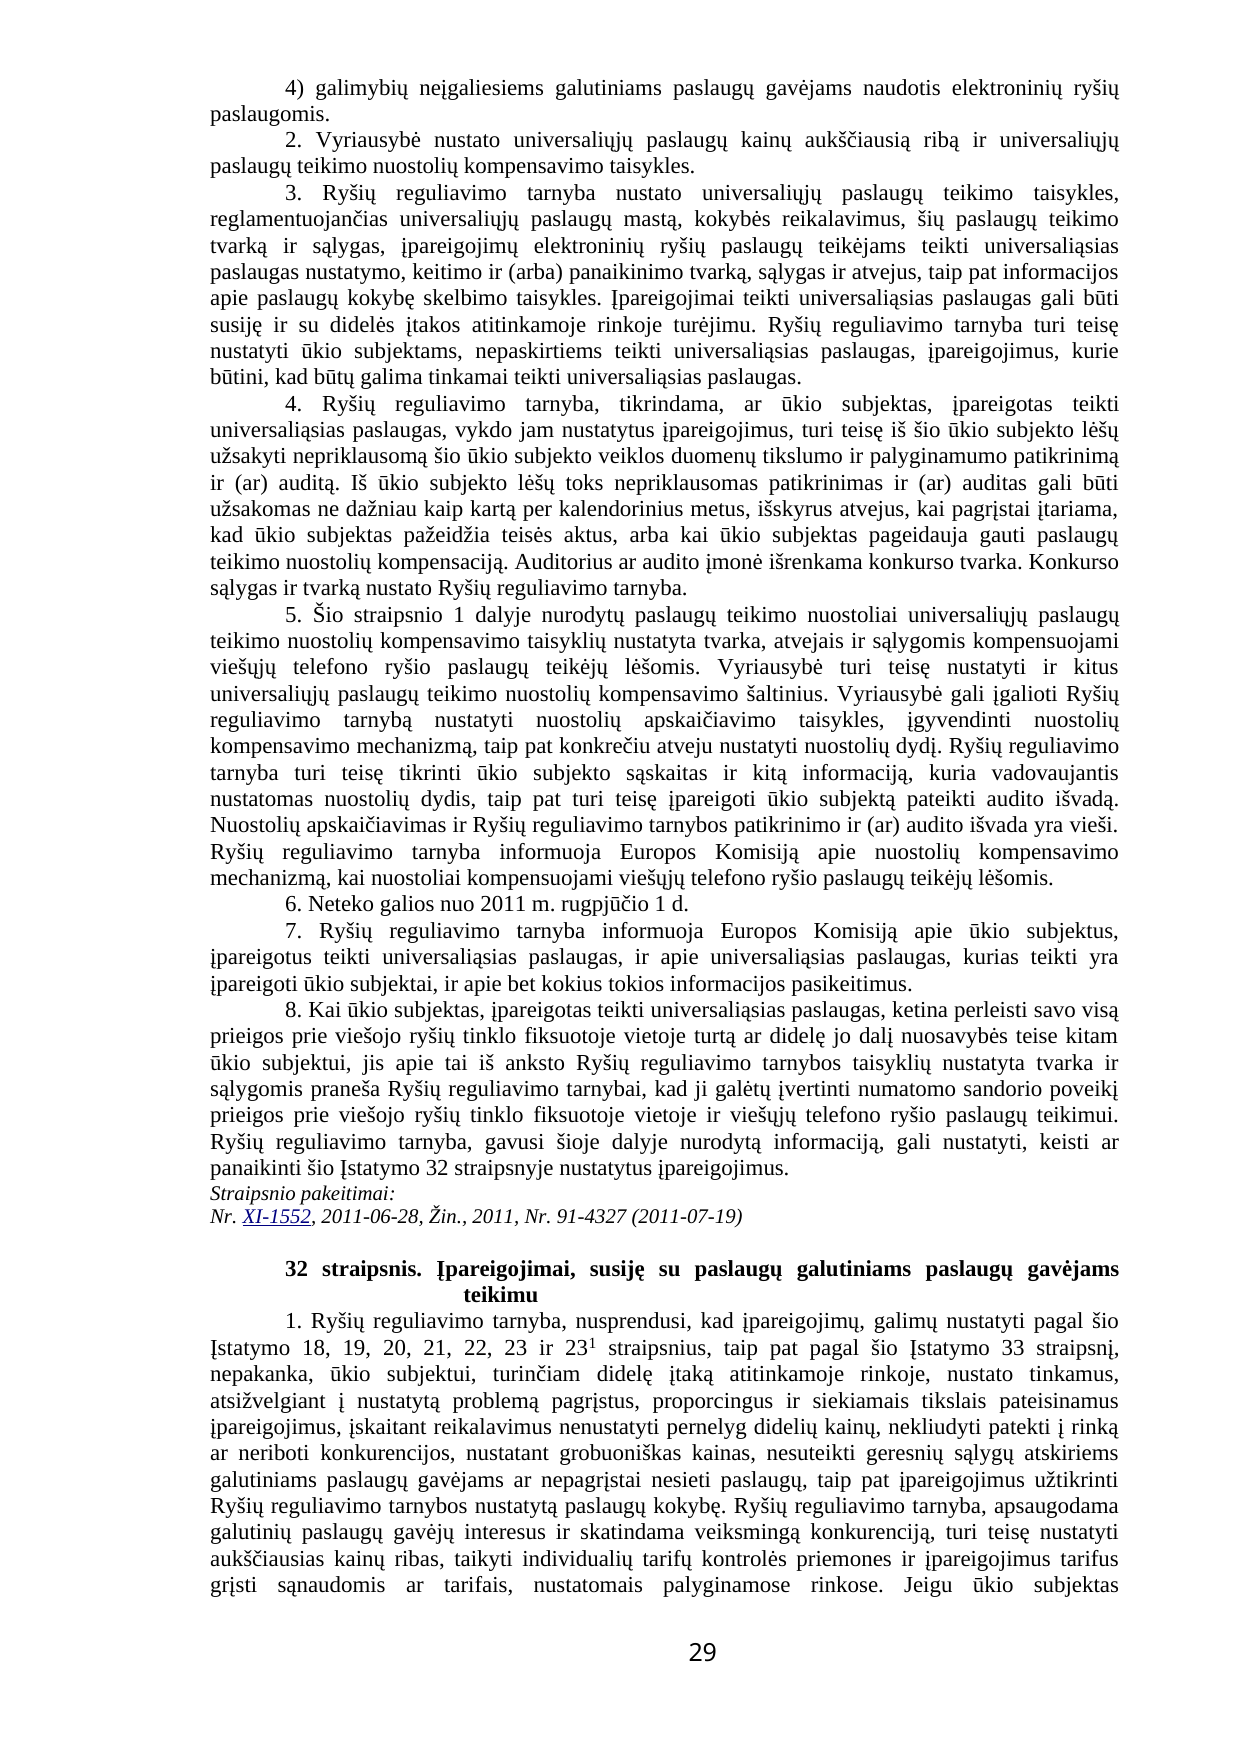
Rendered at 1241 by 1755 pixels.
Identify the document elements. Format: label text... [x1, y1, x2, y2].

text 4. Ryšių reguliavimo tarnyba, tikrindama, ar ūkio subjektas, įpareigotas teikti universaliąsias paslaugas, vykdo jam nustatytus įpareigojimus, turi teisę iš šio ūkio subjekto lėšų užsakyti nepriklausomą šio ūkio subjekto veiklos duomenų tikslumo ir palyginamumo patikrinimą ir (ar) auditą. Iš ūkio subjekto lėšų toks nepriklausomas patikrinimas ir (ar) auditas gali būti užsakomas ne dažniau kaip kartą per kalendorinius metus, išskyrus atvejus, kai pagrįstai įtariama, kad ūkio subjektas pažeidžia teisės aktus, arba kai ūkio subjektas pageidauja gauti paslaugų teikimo nuostolių kompensaciją. Auditorius ar audito įmonė išrenkama konkurso tvarka. Konkurso sąlygas ir tvarką nustato Ryšių reguliavimo tarnyba. [210, 390, 1120, 601]
text 4) galimybių neįgaliesiems galutiniams paslaugų gavėjams naudotis elektroninių ryšių paslaugomis. [210, 73, 1120, 126]
text Straipsnio pakeitimai: [210, 1180, 1120, 1204]
text 7. Ryšių reguliavimo tarnyba informuoja Europos Komisiją apie ūkio subjektus, įpareigotus teikti universaliąsias paslaugas, ir apie universaliąsias paslaugas, kurias teikti yra įpareigoti ūkio subjektai, ir apie bet kokius tokios informacijos pasikeitimus. [210, 917, 1120, 996]
text 2. Vyriausybė nustato universaliųjų paslaugų kainų aukščiausią ribą ir universaliųjų paslaugų teikimo nuostolių kompensavimo taisykles. [210, 126, 1120, 179]
text 8. Kai ūkio subjektas, įpareigotas teikti universaliąsias paslaugas, ketina perleisti savo visą prieigos prie viešojo ryšių tinklo fiksuotoje vietoje turtą ar didelę jo dalį nuosavybės teise kitam ūkio subjektui, jis apie tai iš anksto Ryšių reguliavimo tarnybos taisyklių nustatyta tvarka ir sąlygomis praneša Ryšių reguliavimo tarnybai, kad ji galėtų įvertinti numatomo sandorio poveikį prieigos prie viešojo ryšių tinklo fiksuotoje vietoje ir viešųjų telefono ryšio paslaugų teikimui. Ryšių reguliavimo tarnyba, gavusi šioje dalyje nurodytą informaciją, gali nustatyti, keisti ar panaikinti šio Įstatymo 32 straipsnyje nustatytus įpareigojimus. [210, 996, 1120, 1180]
text 6. Neteko galios nuo 2011 m. rugpjūčio 1 d. [210, 891, 1120, 917]
text Nr. XI-1552, 2011-06-28, Žin., 2011, Nr. 91-4327 (2011-07-19) [210, 1204, 1120, 1228]
text 3. Ryšių reguliavimo tarnyba nustato universaliųjų paslaugų teikimo taisykles, reglamentuojančias universaliųjų paslaugų mastą, kokybės reikalavimus, šių paslaugų teikimo tvarką ir sąlygas, įpareigojimų elektroninių ryšių paslaugų teikėjams teikti universaliąsias paslaugas nustatymo, keitimo ir (arba) panaikinimo tvarką, sąlygas ir atvejus, taip pat informacijos apie paslaugų kokybę skelbimo taisykles. Įpareigojimai teikti universaliąsias paslaugas gali būti susiję ir su didelės įtakos atitinkamoje rinkoje turėjimu. Ryšių reguliavimo tarnyba turi teisę nustatyti ūkio subjektams, nepaskirtiems teikti universaliąsias paslaugas, įpareigojimus, kurie būtini, kad būtų galima tinkamai teikti universaliąsias paslaugas. [210, 179, 1120, 390]
text 5. Šio straipsnio 1 dalyje nurodytų paslaugų teikimo nuostoliai universaliųjų paslaugų teikimo nuostolių kompensavimo taisyklių nustatyta tvarka, atvejais ir sąlygomis kompensuojami viešųjų telefono ryšio paslaugų teikėjų lėšomis. Vyriausybė turi teisę nustatyti ir kitus universaliųjų paslaugų teikimo nuostolių kompensavimo šaltinius. Vyriausybė gali įgalioti Ryšių reguliavimo tarnybą nustatyti nuostolių apskaičiavimo taisykles, įgyvendinti nuostolių kompensavimo mechanizmą, taip pat konkrečiu atveju nustatyti nuostolių dydį. Ryšių reguliavimo tarnyba turi teisę tikrinti ūkio subjekto sąskaitas ir kitą informaciją, kuria vadovaujantis nustatomas nuostolių dydis, taip pat turi teisę įpareigoti ūkio subjektą pateikti audito išvadą. Nuostolių apskaičiavimas ir Ryšių reguliavimo tarnybos patikrinimo ir (ar) audito išvada yra vieši. Ryšių reguliavimo tarnyba informuoja Europos Komisiją apie nuostolių kompensavimo mechanizmą, kai nuostoliai kompensuojami viešųjų telefono ryšio paslaugų teikėjų lėšomis. [210, 601, 1120, 891]
text 1. Ryšių reguliavimo tarnyba, nusprendusi, kad įpareigojimų, galimų nustatyti pagal šio Įstatymo 18, 19, 20, 21, 22, 23 ir 231 straipsnius, taip pat pagal šio Įstatymo 33 straipsnį, nepakanka, ūkio subjektui, turinčiam didelę įtaką atitinkamoje rinkoje, nustato tinkamus, atsižvelgiant į nustatytą problemą pagrįstus, proporcingus ir siekiamais tikslais pateisinamus įpareigojimus, įskaitant reikalavimus nenustatyti pernelyg didelių kainų, nekliudyti patekti į rinką ar neriboti konkurencijos, nustatant grobuoniškas kainas, nesuteikti geresnių sąlygų atskiriems galutiniams paslaugų gavėjams ar nepagrįstai nesieti paslaugų, taip pat įpareigojimus užtikrinti Ryšių reguliavimo tarnybos nustatytą paslaugų kokybę. Ryšių reguliavimo tarnyba, apsaugodama galutinių paslaugų gavėjų interesus ir skatindama veiksmingą konkurenciją, turi teisę nustatyti aukščiausias kainų ribas, taikyti individualių tarifų kontrolės priemones ir įpareigojimus tarifus grįsti sąnaudomis ar tarifais, nustatomais palyginamose rinkose. Jeigu ūkio subjektas [210, 1308, 1120, 1597]
text 32 straipsnis. Įpareigojimai, susiję su paslaugų galutiniams paslaugų gavėjams teikimu [285, 1255, 1120, 1308]
